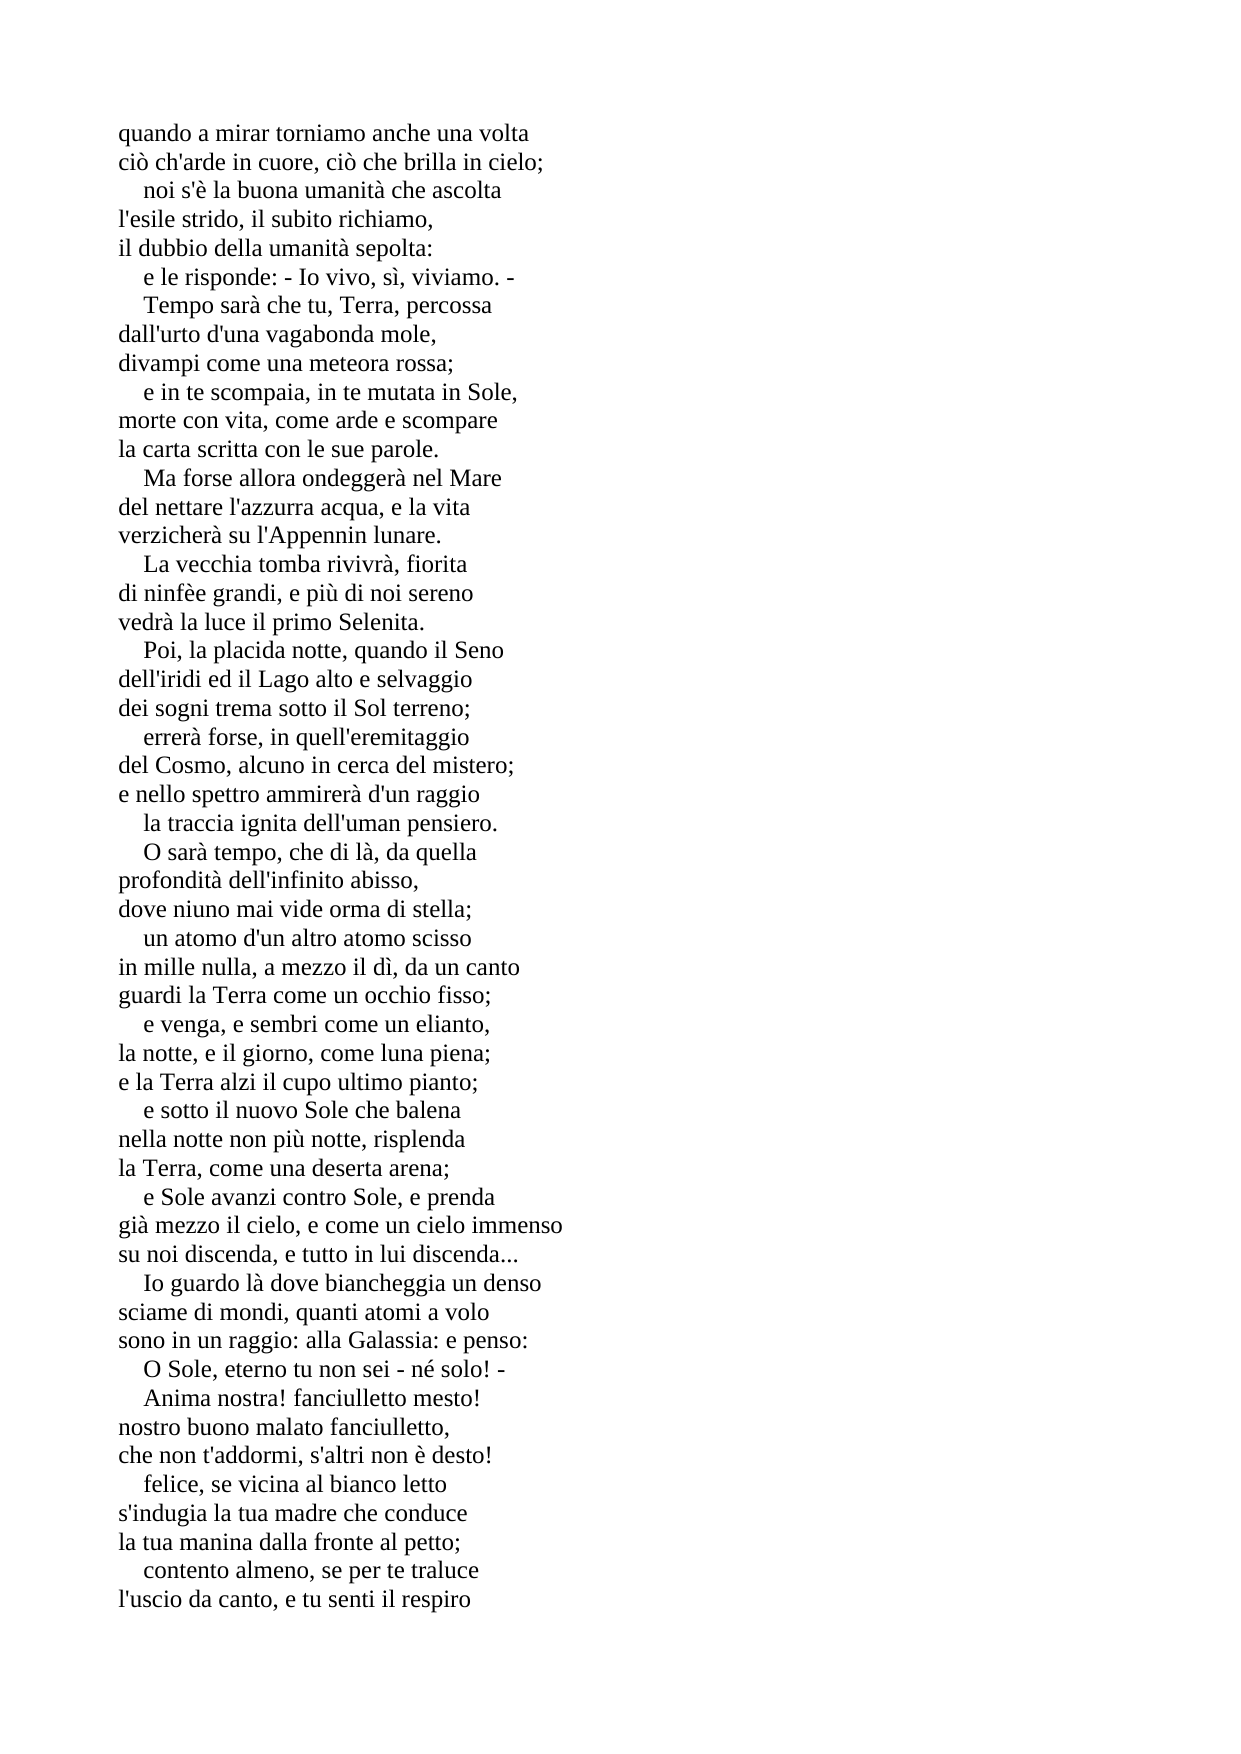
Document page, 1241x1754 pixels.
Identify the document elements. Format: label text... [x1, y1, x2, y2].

text dall'urto d'una vagabonda mole, [118, 319, 1122, 348]
text la notte, e il giorno, come luna piena; [118, 1038, 1122, 1067]
text Poi, la placida notte, quando il Seno [118, 636, 1122, 664]
text divampi come una meteora rossa; [118, 348, 1122, 377]
text morte con vita, come arde e scompare [118, 406, 1122, 434]
text errerà forse, in quell'eremitaggio [118, 722, 1122, 751]
text guardi la Terra come un occhio fisso; [118, 981, 1122, 1009]
text Io guardo là dove biancheggia un denso [118, 1268, 1122, 1297]
text e sotto il nuovo Sole che balena [118, 1096, 1122, 1124]
text contento almeno, se per te traluce [118, 1556, 1122, 1584]
text del Cosmo, alcuno in cerca del mistero; [118, 751, 1122, 779]
text Anima nostra! fanciulletto mesto! [118, 1383, 1122, 1412]
text Tempo sarà che tu, Terra, percossa [118, 291, 1122, 319]
text l'uscio da canto, e tu senti il respiro [118, 1584, 1122, 1613]
text la carta scritta con le sue parole. [118, 434, 1122, 463]
text nostro buono malato fanciulletto, [118, 1412, 1122, 1441]
text verzicherà su l'Appennin lunare. [118, 521, 1122, 549]
text noi s'è la buona umanità che ascolta [118, 176, 1122, 204]
text il dubbio della umanità sepolta: [118, 233, 1122, 262]
text del nettare l'azzurra acqua, e la vita [118, 492, 1122, 521]
text dell'iridi ed il Lago alto e selvaggio [118, 664, 1122, 693]
text e Sole avanzi contro Sole, e prenda [118, 1182, 1122, 1211]
text e venga, e sembri come un elianto, [118, 1009, 1122, 1038]
text e in te scompaia, in te mutata in Sole, [118, 377, 1122, 406]
text profondità dell'infinito abisso, [118, 866, 1122, 894]
text la tua manina dalla fronte al petto; [118, 1527, 1122, 1556]
text la traccia ignita dell'uman pensiero. [118, 808, 1122, 837]
text e nello spettro ammirerà d'un raggio [118, 779, 1122, 808]
text quando a mirar torniamo anche una volta [118, 118, 1122, 147]
text felice, se vicina al bianco letto [118, 1469, 1122, 1498]
text sono in un raggio: alla Galassia: e penso: [118, 1326, 1122, 1354]
text vedrà la luce il primo Selenita. [118, 607, 1122, 636]
text e le risponde: - Io vivo, sì, viviamo. - [118, 262, 1122, 291]
text O Sole, eterno tu non sei - né solo! - [118, 1354, 1122, 1383]
text di ninfèe grandi, e più di noi sereno [118, 578, 1122, 607]
text dove niuno mai vide orma di stella; [118, 894, 1122, 923]
text La vecchia tomba rivivrà, fiorita [118, 549, 1122, 578]
text la Terra, come una deserta arena; [118, 1153, 1122, 1182]
text Ma forse allora ondeggerà nel Mare [118, 463, 1122, 492]
text su noi discenda, e tutto in lui discenda... [118, 1239, 1122, 1268]
text in mille nulla, a mezzo il dì, da un canto [118, 952, 1122, 981]
text O sarà tempo, che di là, da quella [118, 837, 1122, 866]
text nella notte non più notte, risplenda [118, 1124, 1122, 1153]
text l'esile strido, il subito richiamo, [118, 204, 1122, 233]
text s'indugia la tua madre che conduce [118, 1498, 1122, 1527]
text che non t'addormi, s'altri non è desto! [118, 1441, 1122, 1469]
text e la Terra alzi il cupo ultimo pianto; [118, 1067, 1122, 1096]
text dei sogni trema sotto il Sol terreno; [118, 693, 1122, 722]
text sciame di mondi, quanti atomi a volo [118, 1297, 1122, 1326]
text già mezzo il cielo, e come un cielo immenso [118, 1211, 1122, 1239]
text un atomo d'un altro atomo scisso [118, 923, 1122, 952]
text ciò ch'arde in cuore, ciò che brilla in cielo; [118, 147, 1122, 176]
